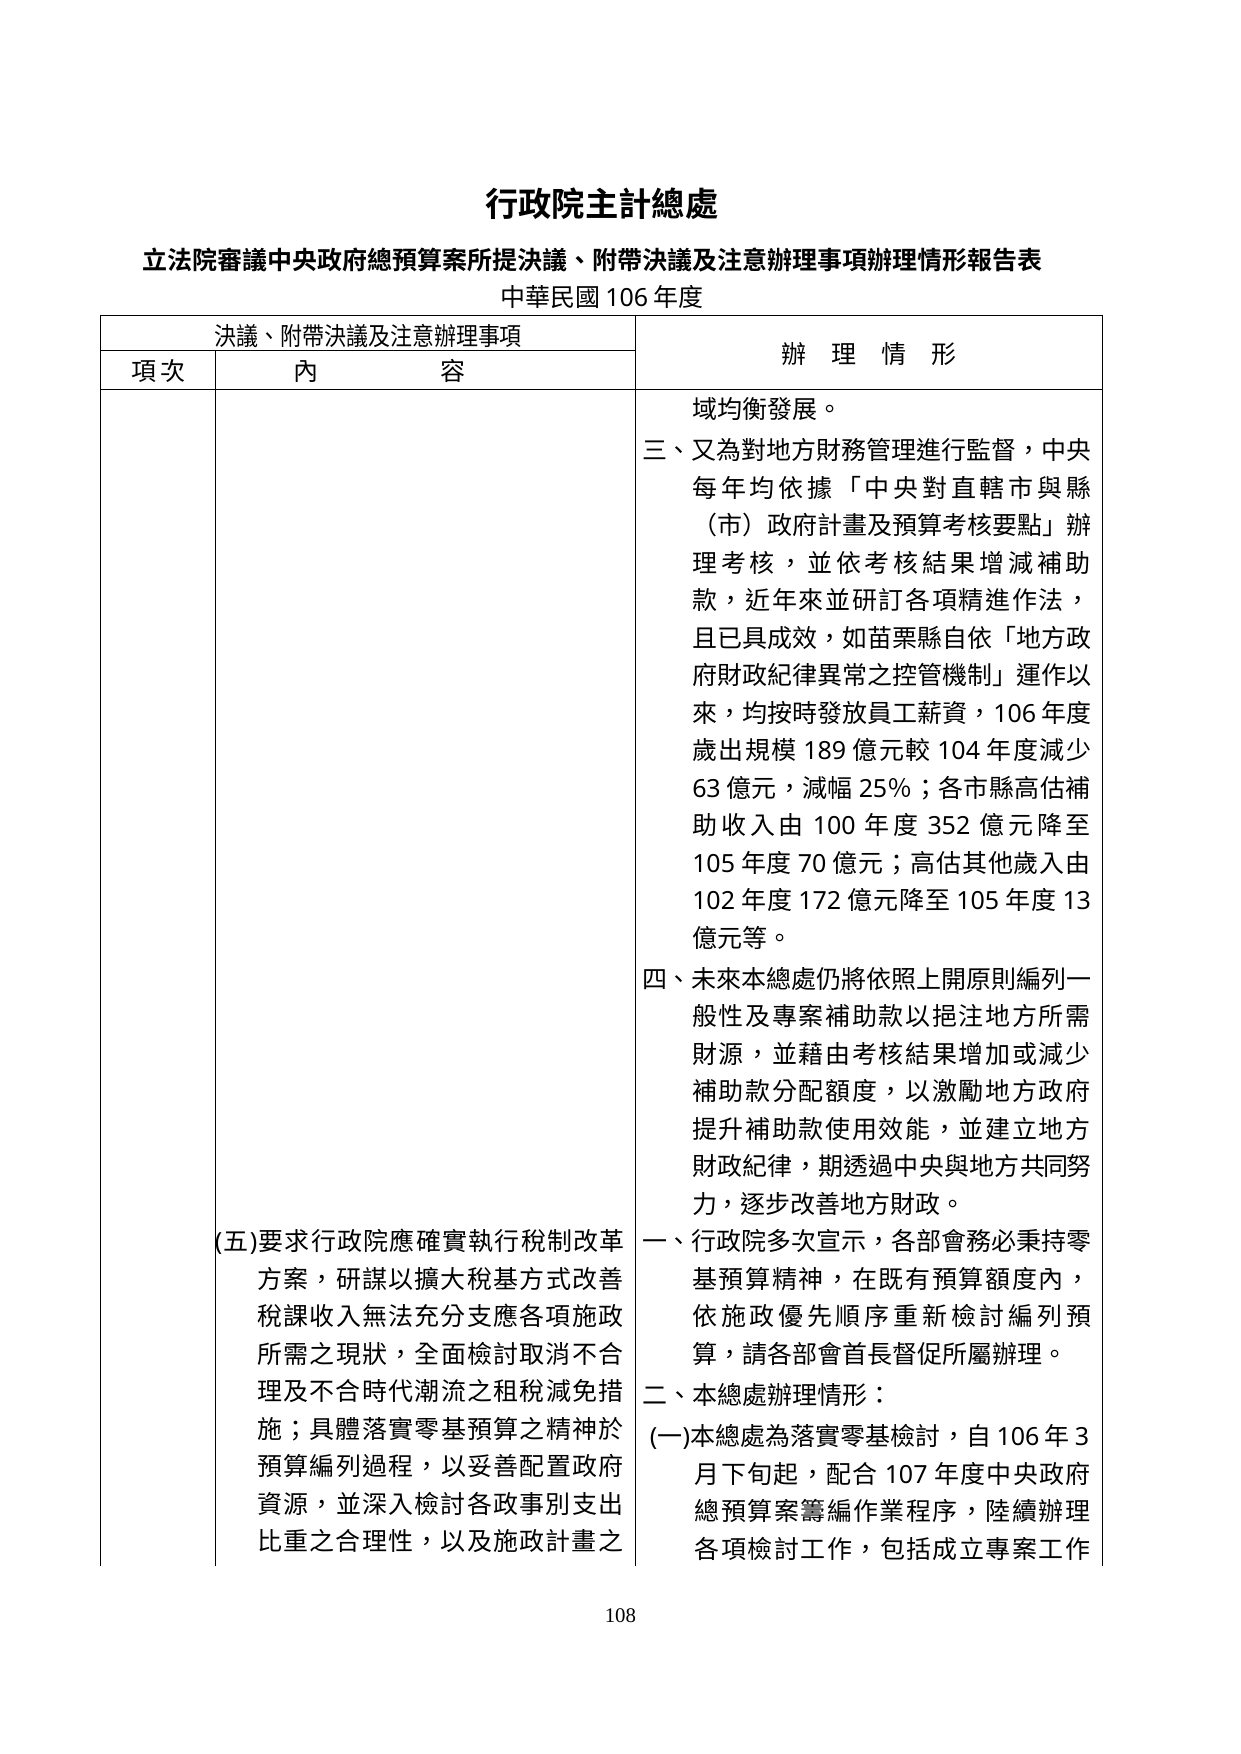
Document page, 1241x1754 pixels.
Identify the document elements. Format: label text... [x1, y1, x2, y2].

table_header 行政院主計總處 立法院審議中央政府總預算案所提決議、附帶決議及注意辦理事項辦理情形報告表 中華民國106年度 [101, 165, 1102, 314]
table_cell [101, 390, 215, 1221]
table_cell (五)要求行政院應確實執行稅制改革方案，研謀以擴大稅基方式改善稅課收入無法充分支應各項施政所需之現狀，全面檢討取消不合理及不合時代潮流之租稅減免措施；具體落實零基預算之精神於預算編列過程，以妥善配置政府資源，並深入檢討各政事別支出比重之合理性，以及施政計畫之 [216, 1221, 635, 1566]
table_cell 決議、附帶決議及注意辦理事項 [101, 316, 635, 350]
table_cell [101, 1221, 215, 1566]
table_cell 域均衡發展。 三、又為對地方財務管理進行監督，中央每年均依據「中央對直轄市與縣（市）政府計畫及預算考核要點」辦理考核，並依考核結果增減補助款，近年來並研訂各項精進作法，且已具成效，如苗栗縣自依「地方政府財政紀律異常之控管機制」運作以來，均按時發放員工薪資，106年度歲出規模189億元較104年度減少63億元，減幅25％；各市縣高估補助收入由100年度352億元降至105年度70億元；高估其他歲入由102年度172億元降至105年度13億元等。 四、未來本總處仍將依照上開原則編列一般性及專案補助款以挹注地方所需財源，並藉由考核結果增加或減少補助款分配額度，以激勵地方政府提升補助款使用效能，並建立地方財政紀律，期透過中央與地方共同努力，逐步改善地方財政。 [636, 390, 1102, 1221]
table_cell 一、行政院多次宣示，各部會務必秉持零基預算精神，在既有預算額度內，依施政優先順序重新檢討編列預算，請各部會首長督促所屬辦理。 二、本總處辦理情形： (一)本總處為落實零基檢討，自106年3月下旬起，配合107年度中央政府總預算案籌編作業程序，陸續辦理各項檢討工作，包括成立專案工作 [636, 1221, 1102, 1566]
table_cell [216, 390, 635, 1221]
table_cell 內 容 [216, 351, 635, 389]
table_cell 項次 [101, 351, 215, 389]
table_cell 辦理情形 [636, 316, 1102, 389]
